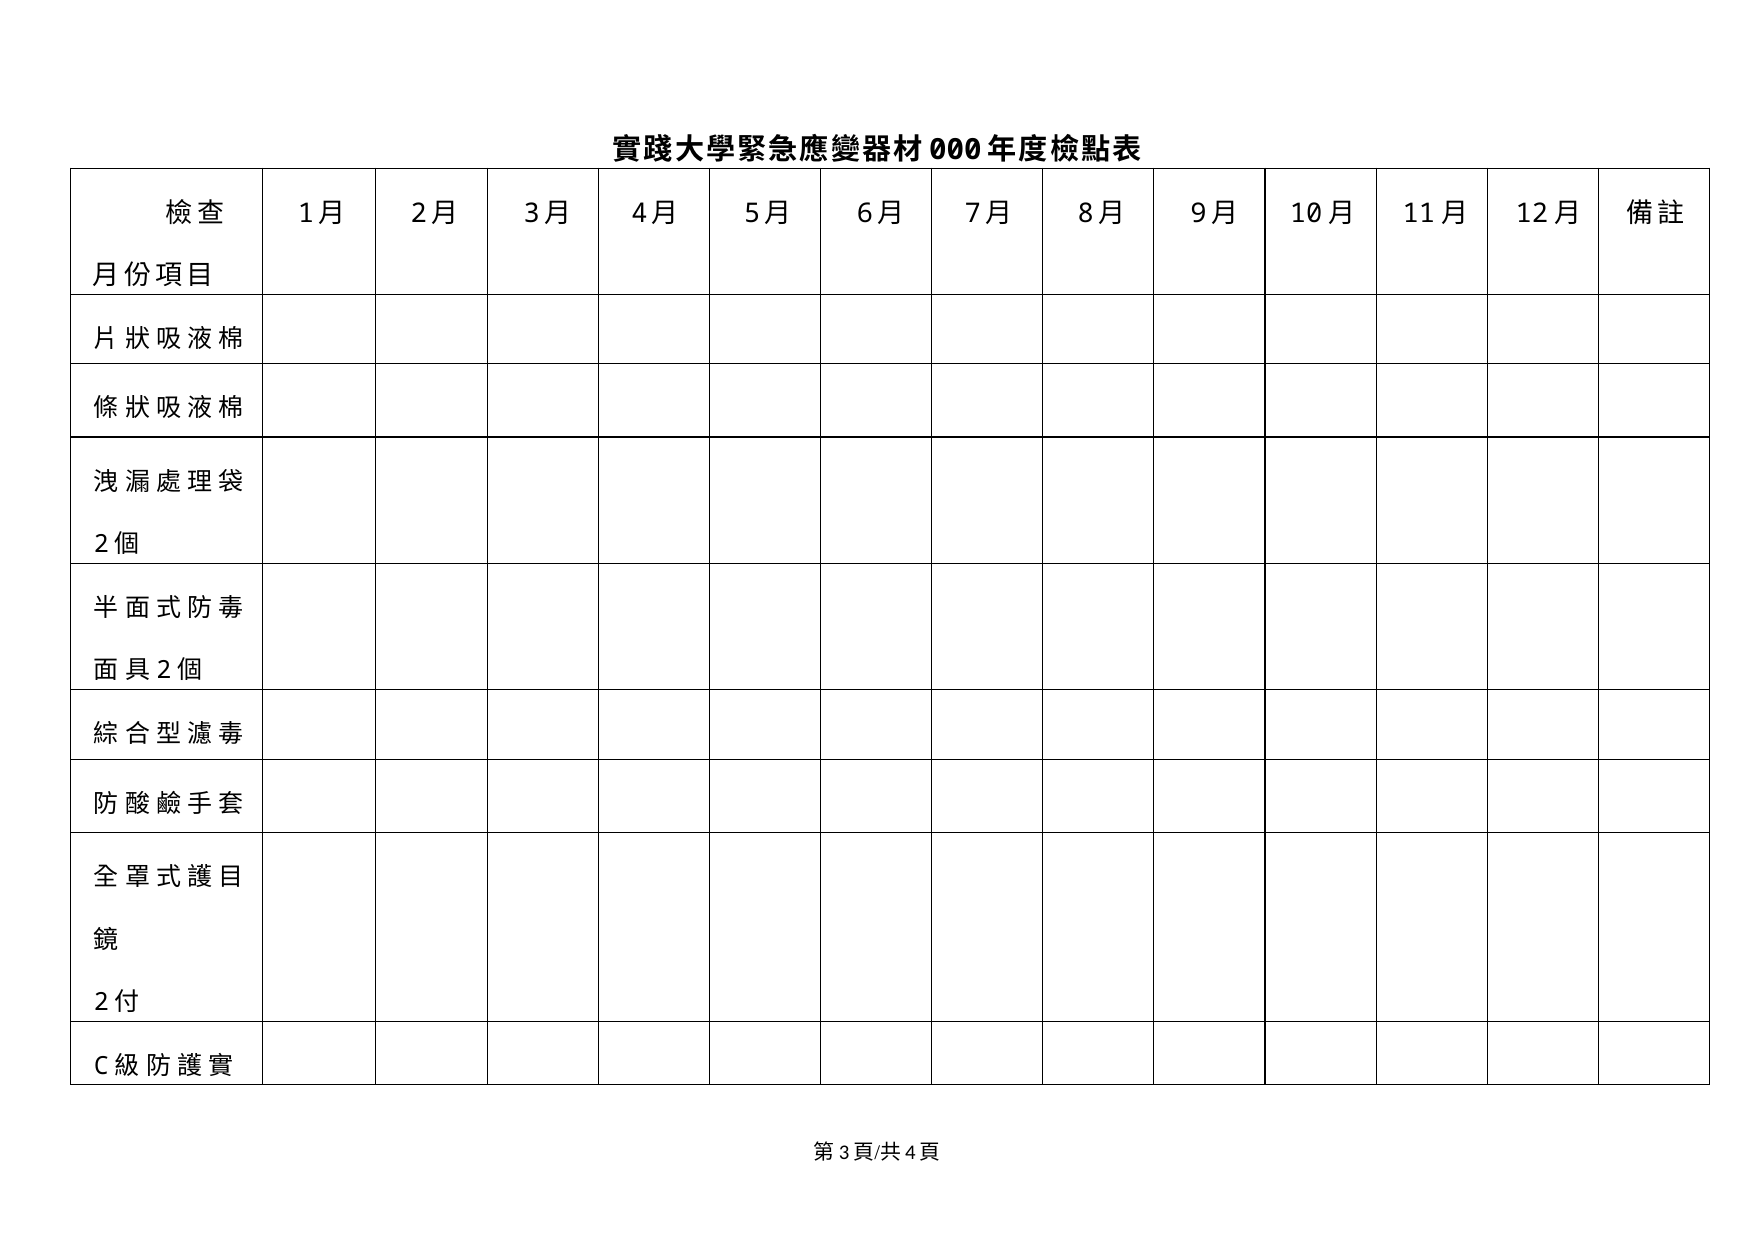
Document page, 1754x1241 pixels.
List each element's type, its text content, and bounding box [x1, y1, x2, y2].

table_header 7月 [932, 169, 1042, 293]
table_cell [1154, 364, 1264, 436]
table_cell [821, 833, 931, 1021]
table_cell [710, 1022, 820, 1084]
table_cell [1599, 833, 1709, 1021]
table_cell [1377, 364, 1487, 436]
table_header 8月 [1043, 169, 1153, 293]
table_cell [263, 1022, 375, 1084]
table_cell [1488, 364, 1598, 436]
text 實踐大學緊急應變器材000年度檢點表 [59, 105, 1695, 167]
table_cell C級防護實驗衣2件 [251, 1022, 262, 1084]
table_cell [821, 364, 931, 436]
table_cell [710, 760, 820, 832]
table_cell 防酸鹼手套 2雙 [71, 760, 262, 832]
table_cell [376, 364, 487, 436]
table_cell 綜合型濾毒罐 2組 [71, 690, 82, 759]
table_cell [932, 690, 1042, 759]
table_cell [932, 760, 1042, 832]
table_header 4月 [599, 169, 709, 293]
table_cell [710, 295, 820, 363]
table_cell [932, 438, 1042, 562]
table_cell 全罩式護目鏡 2付 [71, 833, 82, 1021]
table_cell [1154, 1022, 1264, 1084]
table_cell [1599, 1022, 1709, 1084]
table_cell [599, 833, 709, 1021]
table_cell [263, 760, 375, 832]
table_header 備註 [1599, 169, 1709, 293]
table_cell [1488, 760, 1598, 832]
table_cell [710, 438, 820, 562]
table_cell [1043, 364, 1153, 436]
table_cell [1266, 364, 1376, 436]
table_cell [821, 438, 931, 562]
table_cell [1599, 438, 1709, 562]
table_cell C級防護實驗衣2件 [71, 1022, 82, 1084]
table_cell [1154, 295, 1264, 363]
table_cell [1154, 438, 1264, 562]
table_cell [488, 760, 598, 832]
table_cell [488, 295, 598, 363]
table_cell [821, 690, 931, 759]
table_cell [1599, 690, 1709, 759]
table_cell [263, 295, 375, 363]
table_cell [1488, 833, 1598, 1021]
table_header 9月 [1154, 169, 1264, 293]
table_cell [376, 564, 487, 688]
table_header 12月 [1488, 169, 1598, 293]
table_header 1月 [263, 169, 375, 293]
table_cell [376, 1022, 487, 1084]
table_cell [376, 690, 487, 759]
table_cell [599, 364, 709, 436]
table_cell [599, 690, 709, 759]
table_cell [1266, 760, 1376, 832]
table_cell [376, 760, 487, 832]
table_cell 片狀吸液棉 50片 [71, 295, 262, 363]
table_cell [710, 564, 820, 688]
table_cell 洩漏處理袋 2個 [71, 438, 82, 562]
table_cell [932, 564, 1042, 688]
table_cell [1488, 1022, 1598, 1084]
table_header 2月 [376, 169, 487, 293]
table_cell [1488, 438, 1598, 562]
table_cell [263, 438, 375, 562]
table_cell [710, 833, 820, 1021]
table_cell [488, 564, 598, 688]
table_cell [932, 364, 1042, 436]
table_cell 半面式防毒面具2個 [71, 564, 262, 688]
table_cell [599, 564, 709, 688]
table_cell 綜合型濾毒罐 2組 [251, 690, 262, 759]
table_cell [1488, 295, 1598, 363]
table_cell [599, 760, 709, 832]
table_cell [1488, 690, 1598, 759]
table_cell [1043, 760, 1153, 832]
table_cell [1377, 1022, 1487, 1084]
table_cell [1266, 564, 1376, 688]
table_header 檢查月份項目 [71, 169, 262, 293]
table_cell [488, 1022, 598, 1084]
table_cell [1599, 760, 1709, 832]
table_cell [932, 833, 1042, 1021]
table_cell [932, 1022, 1042, 1084]
table_cell [263, 364, 375, 436]
table_cell [488, 690, 598, 759]
table_cell [1377, 564, 1487, 688]
table_cell [376, 295, 487, 363]
table_cell [1599, 364, 1709, 436]
table_cell [1043, 833, 1153, 1021]
table_cell [263, 690, 375, 759]
table_cell [263, 833, 375, 1021]
table_cell [821, 760, 931, 832]
table_cell [1266, 1022, 1376, 1084]
table_cell [1043, 690, 1153, 759]
table_cell [599, 295, 709, 363]
table_header 11月 [1377, 169, 1487, 293]
table_header 6月 [821, 169, 931, 293]
table_cell [1043, 564, 1153, 688]
table_cell 條狀吸液棉 2條 [71, 364, 262, 436]
table_cell [599, 1022, 709, 1084]
table_cell [1377, 690, 1487, 759]
table_cell [1266, 690, 1376, 759]
table_cell [1043, 438, 1153, 562]
table_cell [488, 364, 598, 436]
table_cell [1043, 1022, 1153, 1084]
table_cell [1377, 295, 1487, 363]
table_cell [488, 833, 598, 1021]
table_cell [1599, 295, 1709, 363]
table_cell [1266, 438, 1376, 562]
table_cell [710, 690, 820, 759]
table_cell [710, 364, 820, 436]
table_cell [821, 295, 931, 363]
table_header 5月 [710, 169, 820, 293]
table_cell [821, 564, 931, 688]
table_cell [1154, 833, 1264, 1021]
table_cell [821, 1022, 931, 1084]
table_header 3月 [488, 169, 598, 293]
table_header 10月 [1266, 169, 1376, 293]
table_cell [1599, 564, 1709, 688]
table_cell 洩漏處理袋 2個 [251, 438, 262, 562]
table_cell 全罩式護目鏡 2付 [251, 833, 262, 1021]
table_cell [1377, 760, 1487, 832]
table_cell [376, 833, 487, 1021]
table_cell [376, 438, 487, 562]
table_cell [1266, 833, 1376, 1021]
table_cell [488, 438, 598, 562]
table_cell [1377, 833, 1487, 1021]
table_cell [1043, 295, 1153, 363]
table_cell [599, 438, 709, 562]
table_cell [1154, 564, 1264, 688]
table_cell [1377, 438, 1487, 562]
table_cell [263, 564, 375, 688]
table_cell [1266, 295, 1376, 363]
table_cell [1488, 564, 1598, 688]
table_cell [932, 295, 1042, 363]
table_cell [1154, 690, 1264, 759]
table_cell [1154, 760, 1264, 832]
